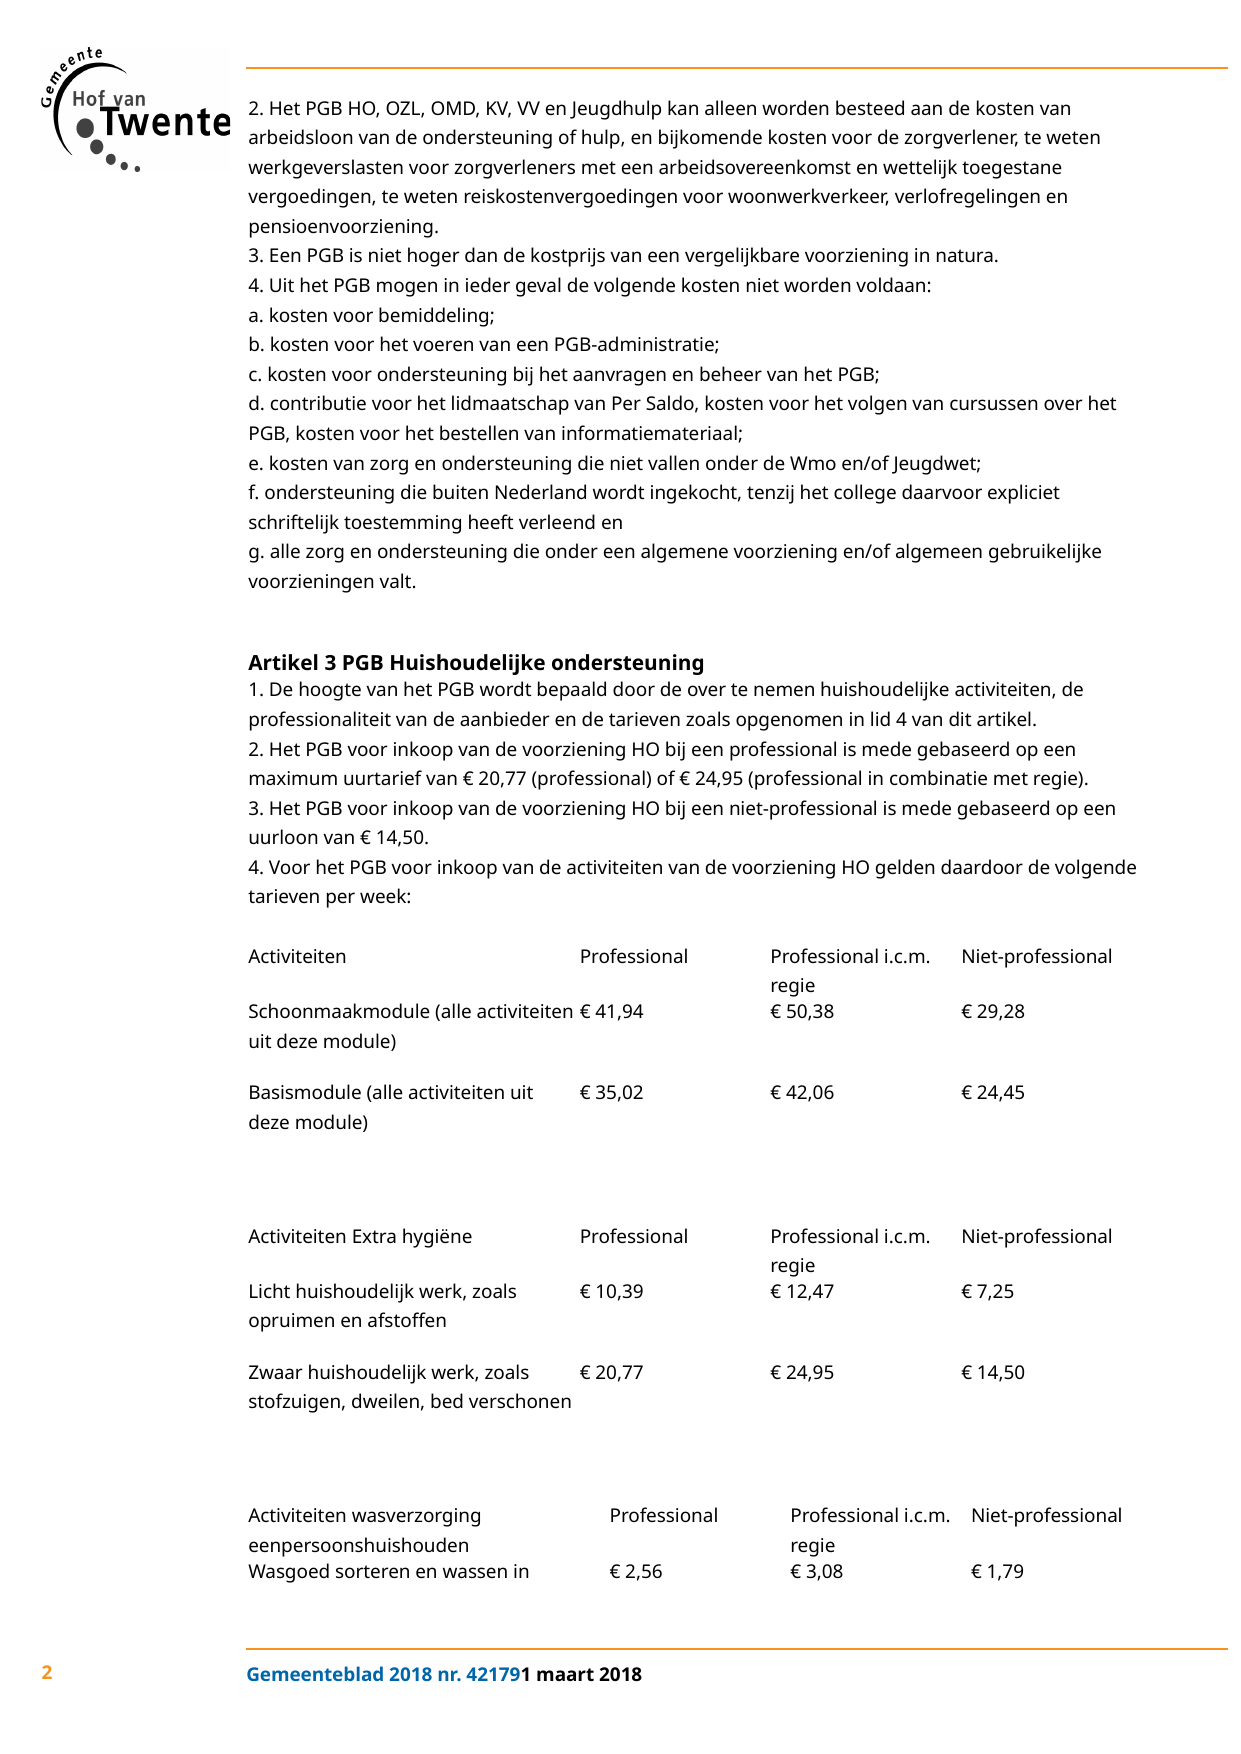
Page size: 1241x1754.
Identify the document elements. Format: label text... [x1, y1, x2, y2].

table_header Professional i.c.m. regie [770, 1223, 961, 1278]
text g. alle zorg en ondersteuning die onder een algemene voorziening en/of algemeen gebruikelijke voorzieningen valt. [248, 538, 1152, 594]
table_header Activiteiten [248, 943, 579, 998]
table_cell Wasgoed sorteren en wassen in [248, 1558, 609, 1584]
table_cell [248, 1135, 579, 1160]
table_header Niet-professional [961, 1223, 1152, 1278]
table_header Professional [580, 943, 770, 998]
table_cell [961, 1054, 1152, 1079]
text b. kosten voor het voeren van een PGB-administratie; [248, 331, 1152, 357]
table_header Professional [580, 1223, 770, 1278]
table_cell [248, 1054, 579, 1079]
table_cell [961, 1334, 1152, 1359]
table_cell € 24,45 [961, 1079, 1152, 1134]
text a. kosten voor bemiddeling; [248, 302, 1152, 328]
table_cell [580, 1054, 770, 1079]
text c. kosten voor ondersteuning bij het aanvragen en beheer van het PGB; [248, 361, 1152, 387]
table_cell € 35,02 [580, 1079, 770, 1134]
table_cell € 3,08 [790, 1558, 971, 1584]
table_cell [580, 1415, 770, 1440]
table_cell € 20,77 [580, 1359, 770, 1414]
table_cell [961, 1415, 1152, 1440]
table_header Activiteiten wasverzorging eenpersoonshuishouden [248, 1503, 609, 1558]
table_header Professional i.c.m. regie [770, 943, 961, 998]
text e. kosten van zorg en ondersteuning die niet vallen onder de Wmo en/of Jeugdwet; [248, 450, 1152, 476]
text f. ondersteuning die buiten Nederland wordt ingekocht, tenzij het college daarvoor expliciet schriftelijk toestemming heeft verleend en [248, 479, 1152, 535]
table_header Niet-professional [961, 943, 1152, 998]
table_cell Schoonmaakmodule (alle activiteiten uit deze module) [248, 998, 579, 1053]
table_cell € 42,06 [770, 1079, 961, 1134]
text 2. Het PGB voor inkoop van de voorziening HO bij een professional is mede gebaseerd op een maximum uurtarief van € 20,77 (professional) of € 24,95 (professional in combinatie met regie). [248, 736, 1152, 791]
table_cell [248, 1415, 579, 1440]
text 3. Het PGB voor inkoop van de voorziening HO bij een niet-professional is mede gebaseerd op een uurloon van € 14,50. [248, 795, 1152, 850]
table_cell € 50,38 [770, 998, 961, 1053]
table_cell [961, 1135, 1152, 1160]
table_cell € 29,28 [961, 998, 1152, 1053]
table_cell € 24,95 [770, 1359, 961, 1414]
table_cell € 7,25 [961, 1278, 1152, 1333]
table_cell [770, 1334, 961, 1359]
table_header Professional [609, 1503, 790, 1558]
table_cell Licht huishoudelijk werk, zoals opruimen en afstoffen [248, 1278, 579, 1333]
table_cell € 12,47 [770, 1278, 961, 1333]
table_header Niet-professional [971, 1503, 1152, 1558]
table_cell [580, 1135, 770, 1160]
table_header Activiteiten Extra hygiëne [248, 1223, 579, 1278]
table_cell Zwaar huishoudelijk werk, zoals stofzuigen, dweilen, bed verschonen [248, 1359, 579, 1414]
table_cell [770, 1415, 961, 1440]
table_cell € 10,39 [580, 1278, 770, 1333]
text Artikel 3 PGB Huishoudelijke ondersteuning [248, 648, 1152, 677]
text 2. Het PGB HO, OZL, OMD, KV, VV en Jeugdhulp kan alleen worden besteed aan de kosten van arbeidsloon van de ondersteuning of hulp, en bijkomende kosten voor de zorgverlener, te weten werkgeverslasten voor zorgverleners met een arbeidsovereenkomst en wettelijk toegestane vergoedingen, te weten reiskostenvergoedingen voor woonwerkverkeer, verlofregelingen en pensioenvoorziening. [248, 95, 1152, 239]
table_cell [770, 1054, 961, 1079]
text 3. Een PGB is niet hoger dan de kostprijs van een vergelijkbare voorziening in natura. [248, 243, 1152, 268]
table_cell € 41,94 [580, 998, 770, 1053]
text 4. Uit het PGB mogen in ieder geval de volgende kosten niet worden voldaan: [248, 272, 1152, 298]
text 4. Voor het PGB voor inkoop van de activiteiten van de voorziening HO gelden daardoor de volgende tarieven per week: [248, 854, 1152, 909]
table_header Professional i.c.m. regie [790, 1503, 971, 1558]
table_cell € 14,50 [961, 1359, 1152, 1414]
table_cell [248, 1334, 579, 1359]
picture [41, 47, 231, 172]
table_cell [770, 1135, 961, 1160]
table_cell € 2,56 [609, 1558, 790, 1584]
table_cell Basismodule (alle activiteiten uit deze module) [248, 1079, 579, 1134]
table_cell [580, 1334, 770, 1359]
text 1. De hoogte van het PGB wordt bepaald door de over te nemen huishoudelijke activiteiten, de professionaliteit van de aanbieder en de tarieven zoals opgenomen in lid 4 van dit artikel. [248, 677, 1152, 732]
text d. contributie voor het lidmaatschap van Per Saldo, kosten voor het volgen van cursussen over het PGB, kosten voor het bestellen van informatiemateriaal; [248, 391, 1152, 446]
table_cell € 1,79 [971, 1558, 1152, 1584]
